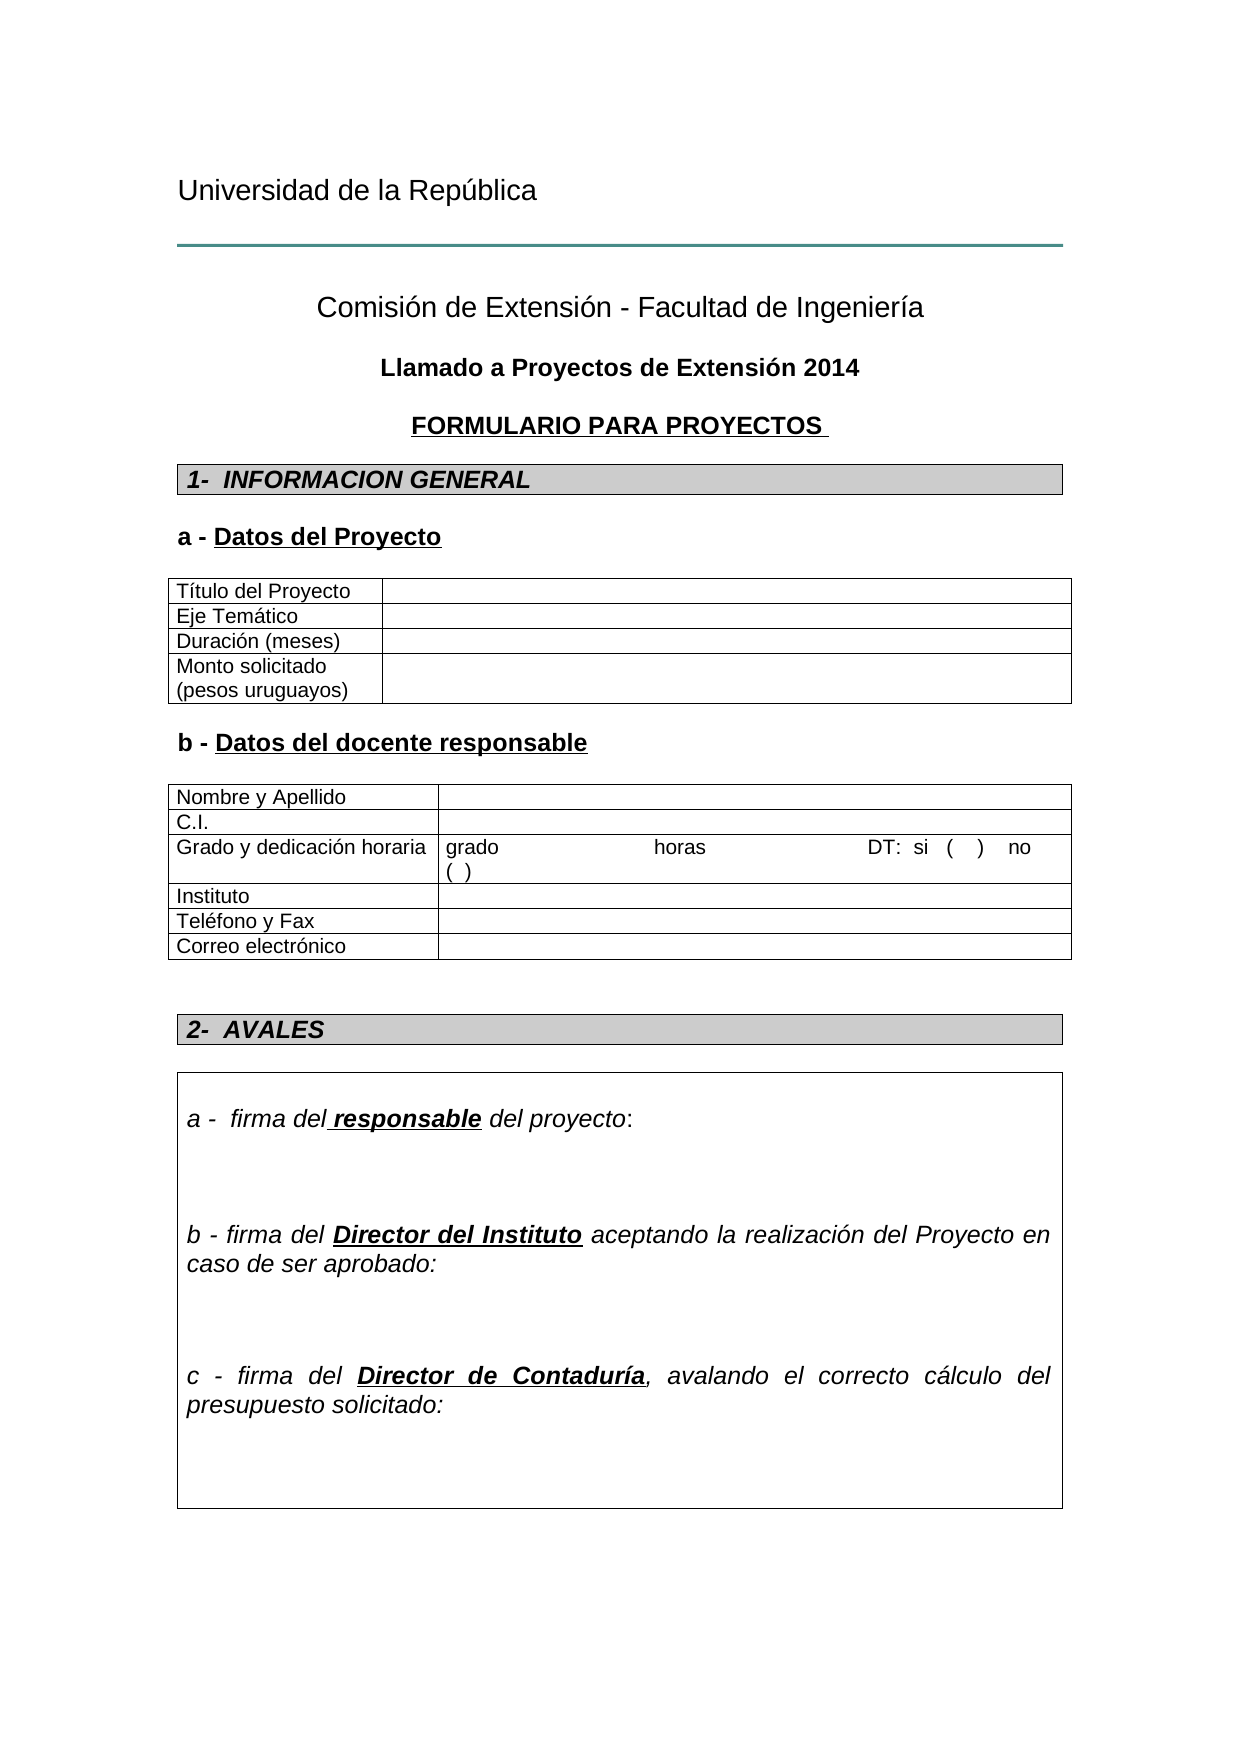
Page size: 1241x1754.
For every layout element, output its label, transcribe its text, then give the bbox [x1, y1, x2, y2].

table_cell [383, 604, 1071, 628]
subtitle Universidad de la República [177, 173, 1063, 206]
table_cell [383, 654, 1071, 702]
table_cell grado horas DT: si ( ) no ( ) [439, 835, 1071, 883]
text b - Datos del docente responsable [177, 728, 1063, 757]
table_cell C.I. [169, 810, 438, 834]
table_cell Correo electrónico [169, 934, 438, 958]
text a - Datos del Proyecto [177, 522, 1063, 551]
table_header [439, 785, 1071, 809]
table_cell Duración (meses) [169, 629, 382, 653]
text FORMULARIO PARA PROYECTOS [177, 411, 1063, 439]
table_cell Grado y dedicación horaria [169, 835, 438, 883]
table_cell [439, 934, 1071, 958]
text a - firma del responsable del proyecto: [178, 1101, 1062, 1133]
table_cell [439, 810, 1071, 834]
text b - firma del Director del Instituto aceptando la realización del Proyecto en caso de ser aprobado: [178, 1217, 1062, 1278]
table_header Nombre y Apellido [169, 785, 438, 809]
table_cell [439, 909, 1071, 933]
table_header [383, 579, 1071, 603]
table_cell Eje Temático [169, 604, 382, 628]
table_cell [383, 629, 1071, 653]
text Comisión de Extensión - Facultad de Ingeniería [177, 290, 1063, 323]
text c - firma del Director de Contaduría, avalando el correcto cálculo del presupuesto solicitado: [178, 1357, 1062, 1419]
table_cell Instituto [169, 884, 438, 908]
table_cell Monto solicitado (pesos uruguayos) [169, 654, 382, 702]
table_header Título del Proyecto [169, 579, 382, 603]
subtitle 1- INFORMACION GENERAL [178, 465, 1062, 494]
table_cell [439, 884, 1071, 908]
subtitle 2- AVALES [178, 1015, 1062, 1044]
subtitle Llamado a Proyectos de Extensión 2014 [177, 352, 1063, 381]
table_cell Teléfono y Fax [169, 909, 438, 933]
